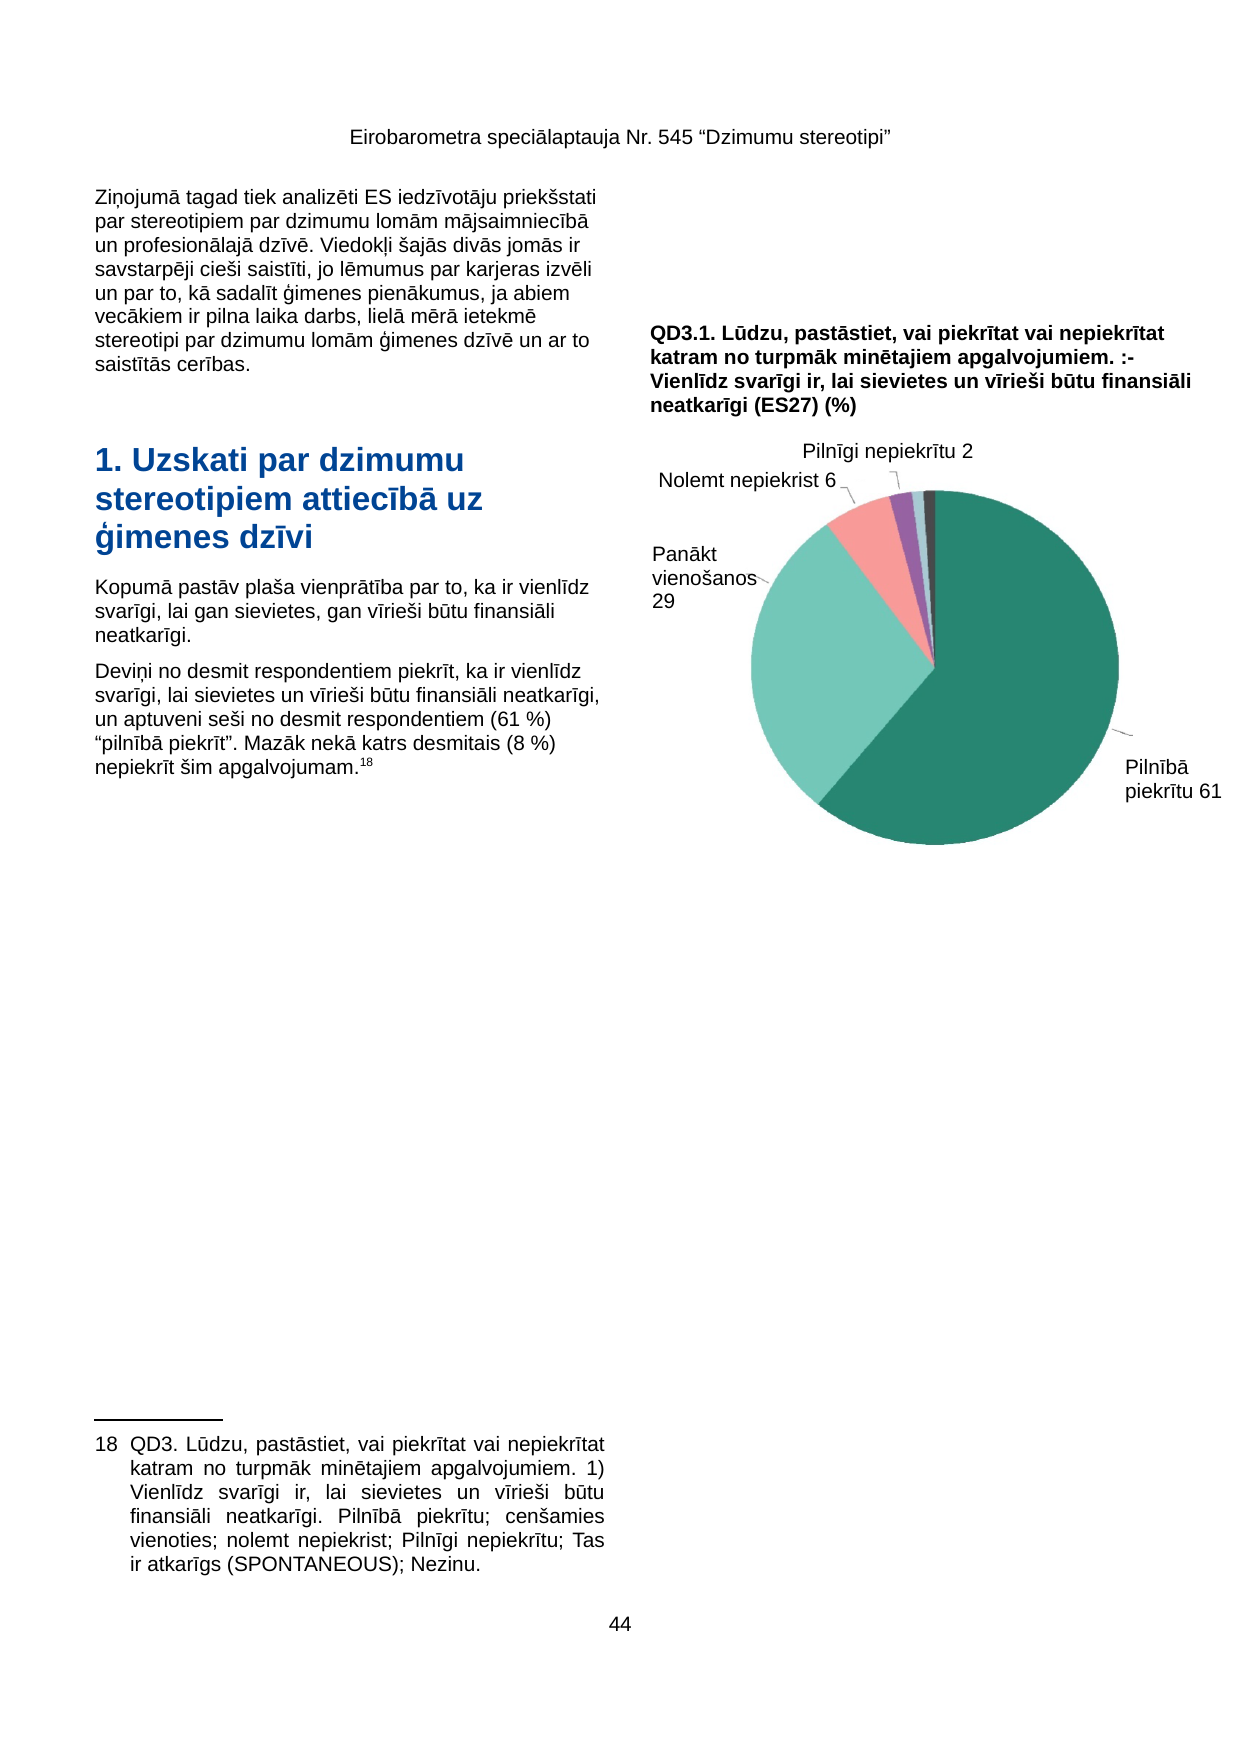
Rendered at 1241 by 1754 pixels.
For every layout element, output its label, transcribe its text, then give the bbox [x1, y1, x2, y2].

picture [725, 462, 1133, 851]
picture [1128, 788, 1133, 797]
text Ziņojumā tagad tiek analizēti ES iedzīvotāju priekšstati par stereotipiem par dzimumu lomām mājsaimniecībā un profesionālajā dzīvē. Viedokļi šajās divās jomās ir savstarpēji cieši saistīti, jo lēmumus par karjeras izvēli un par to, kā sadalīt ģimenes pienākumus, ja abiem vecākiem ir pilna laika darbs, lielā mērā ietekmē stereotipi par dzimumu lomām ģimenes dzīvē un ar to saistītās cerības. [94, 184, 605, 376]
subtitle 1. Uzskati par dzimumu stereotipiem attiecībā uz ģimenes dzīvi [94, 440, 605, 556]
text QD3. Lūdzu, pastāstiet, vai piekrītat vai nepiekrītat katram no turpmāk minētajiem apgalvojumiem. 1) Vienlīdz svarīgi ir, lai sievietes un vīrieši būtu finansiāli neatkarīgi. Pilnībā piekrītu; cenšamies vienoties; nolemt nepiekrist; Pilnīgi nepiekrītu; Tas ir atkarīgs (SPONTANEOUS); Nezinu. [94, 1432, 605, 1576]
text Deviņi no desmit respondentiem piekrīt, ka ir vienlīdz svarīgi, lai sievietes un vīrieši būtu finansiāli neatkarīgi, un aptuveni seši no desmit respondentiem (61 %) “pilnībā piekrīt”. Mazāk nekā katrs desmitais (8 %) nepiekrīt šim apgalvojumam. [94, 659, 605, 779]
text Kopumā pastāv plaša vienprātība par to, ka ir vienlīdz svarīgi, lai gan sievietes, gan vīrieši būtu finansiāli neatkarīgi. [94, 574, 605, 646]
